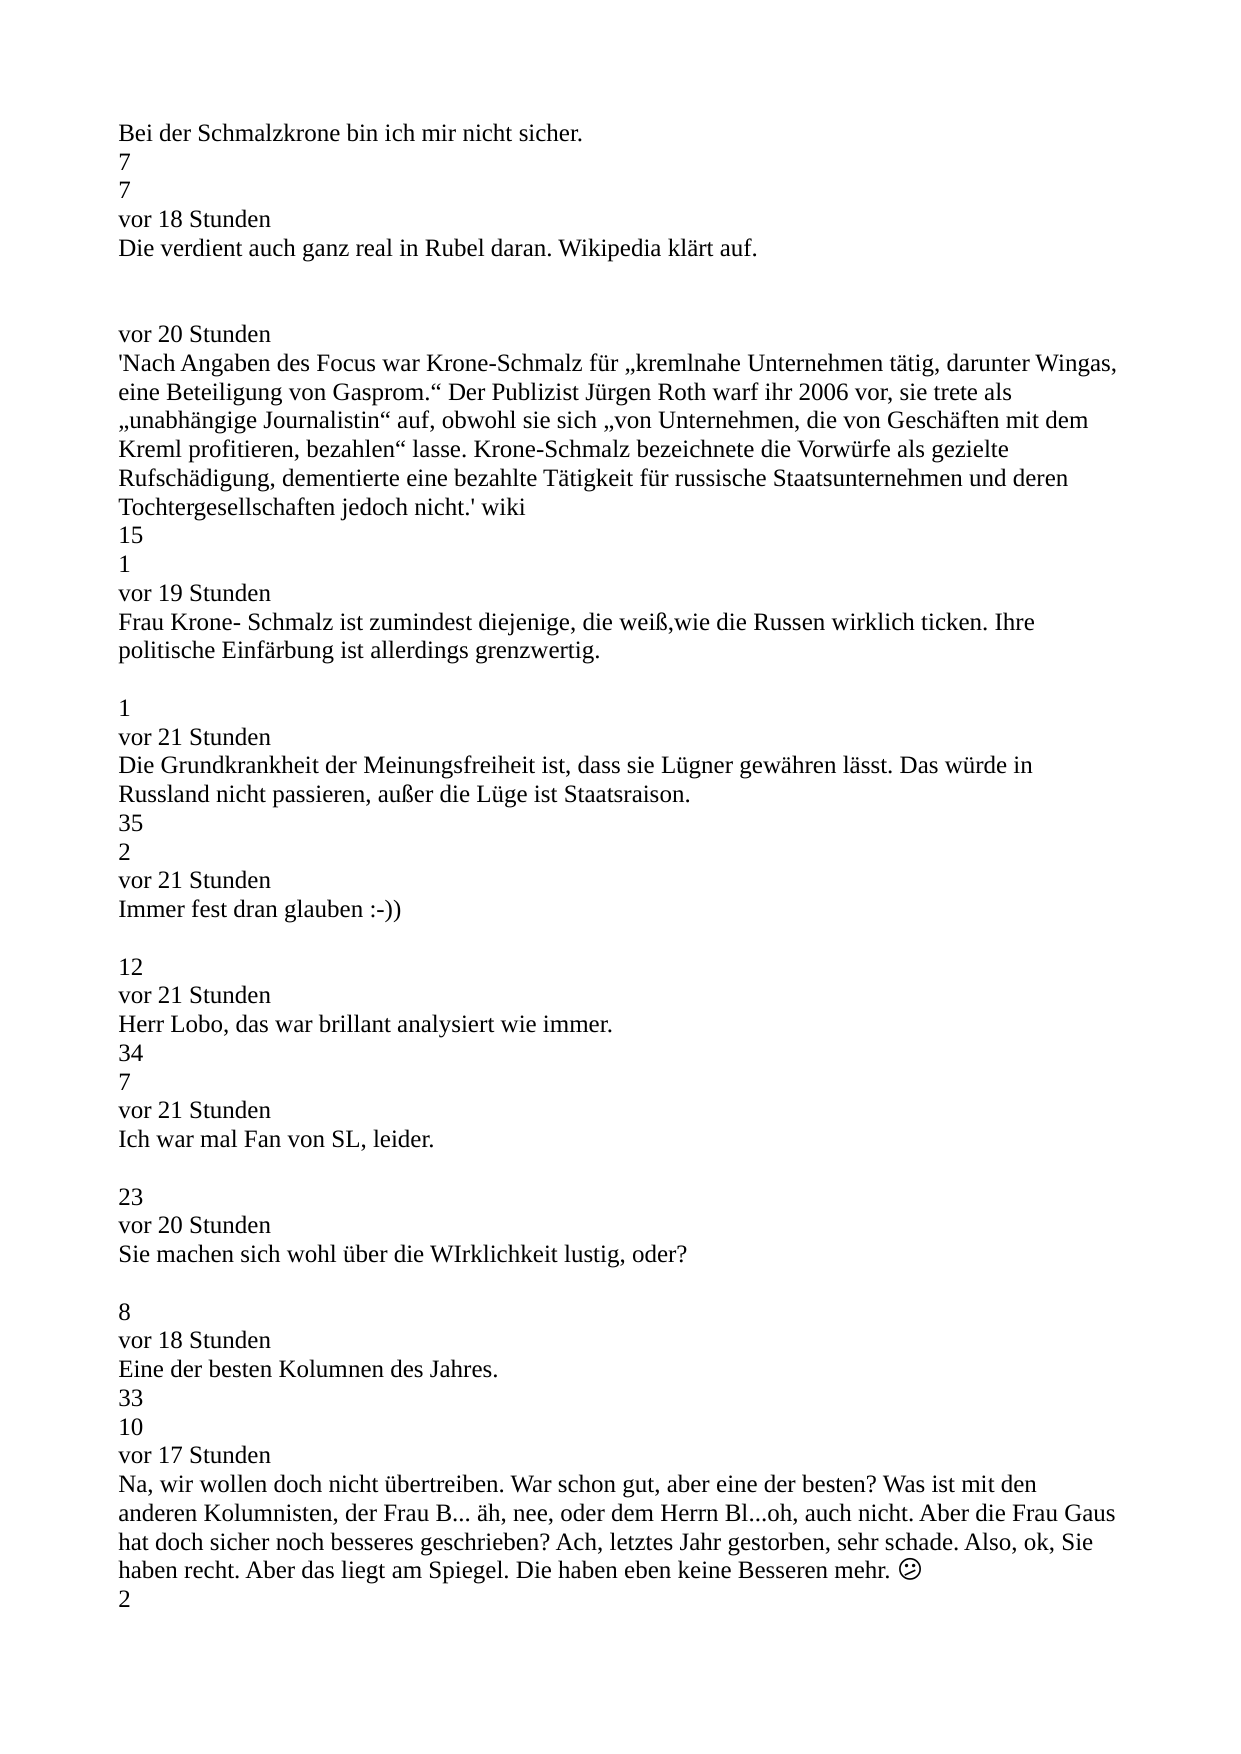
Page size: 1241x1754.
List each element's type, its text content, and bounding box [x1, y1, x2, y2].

text Frau Krone- Schmalz ist zumindest diejenige, die weiß,wie die Russen wirklich ticken. Ihre politische Einfärbung ist allerdings grenzwertig. [118, 607, 1122, 664]
text Immer fest dran glauben :-)) [118, 894, 1122, 923]
text 35 [118, 808, 1122, 837]
text vor 20 Stunden [118, 1211, 1122, 1239]
text Ich war mal Fan von SL, leider. [118, 1124, 1122, 1153]
text 15 [118, 521, 1122, 549]
text vor 19 Stunden [118, 578, 1122, 607]
text 2 [118, 837, 1122, 866]
text Bei der Schmalzkrone bin ich mir nicht sicher. [118, 118, 1122, 147]
text 7 [118, 176, 1122, 204]
text 33 [118, 1383, 1122, 1412]
text 'Nach Angaben des Focus war Krone-Schmalz für „kremlnahe Unternehmen tätig, darunter Wingas, eine Beteiligung von Gasprom.“ Der Publizist Jürgen Roth warf ihr 2006 vor, sie trete als „unabhängige Journalistin“ auf, obwohl sie sich „von Unternehmen, die von Geschäften mit dem Kreml profitieren, bezahlen“ lasse. Krone-Schmalz bezeichnete die Vorwürfe als gezielte Rufschädigung, dementierte eine bezahlte Tätigkeit für russische Staatsunternehmen und deren Tochtergesellschaften jedoch nicht.' wiki [118, 348, 1122, 521]
text 12 [118, 952, 1122, 981]
text Die verdient auch ganz real in Rubel daran. Wikipedia klärt auf. [118, 233, 1122, 262]
text Herr Lobo, das war brillant analysiert wie immer. [118, 1009, 1122, 1038]
text vor 20 Stunden [118, 319, 1122, 348]
text 34 [118, 1038, 1122, 1067]
text 23 [118, 1182, 1122, 1211]
text 7 [118, 147, 1122, 176]
text 2 [118, 1584, 1122, 1613]
text vor 18 Stunden [118, 204, 1122, 233]
text vor 21 Stunden [118, 1096, 1122, 1124]
text 1 [118, 693, 1122, 722]
text vor 17 Stunden [118, 1441, 1122, 1469]
text vor 21 Stunden [118, 866, 1122, 894]
text 10 [118, 1412, 1122, 1441]
text vor 21 Stunden [118, 981, 1122, 1009]
text 7 [118, 1067, 1122, 1096]
text 8 [118, 1297, 1122, 1326]
text Sie machen sich wohl über die WIrklichkeit lustig, oder? [118, 1239, 1122, 1268]
text vor 21 Stunden [118, 722, 1122, 751]
text Eine der besten Kolumnen des Jahres. [118, 1354, 1122, 1383]
text 1 [118, 549, 1122, 578]
text Die Grundkrankheit der Meinungsfreiheit ist, dass sie Lügner gewähren lässt. Das würde in Russland nicht passieren, außer die Lüge ist Staatsraison. [118, 751, 1122, 808]
text vor 18 Stunden [118, 1326, 1122, 1354]
text Na, wir wollen doch nicht übertreiben. War schon gut, aber eine der besten? Was ist mit den anderen Kolumnisten, der Frau B... äh, nee, oder dem Herrn Bl...oh, auch nicht. Aber die Frau Gaus hat doch sicher noch besseres geschrieben? Ach, letztes Jahr gestorben, sehr schade. Also, ok, Sie haben recht. Aber das liegt am Spiegel. Die haben eben keine Besseren mehr. 😕 [118, 1469, 1122, 1584]
